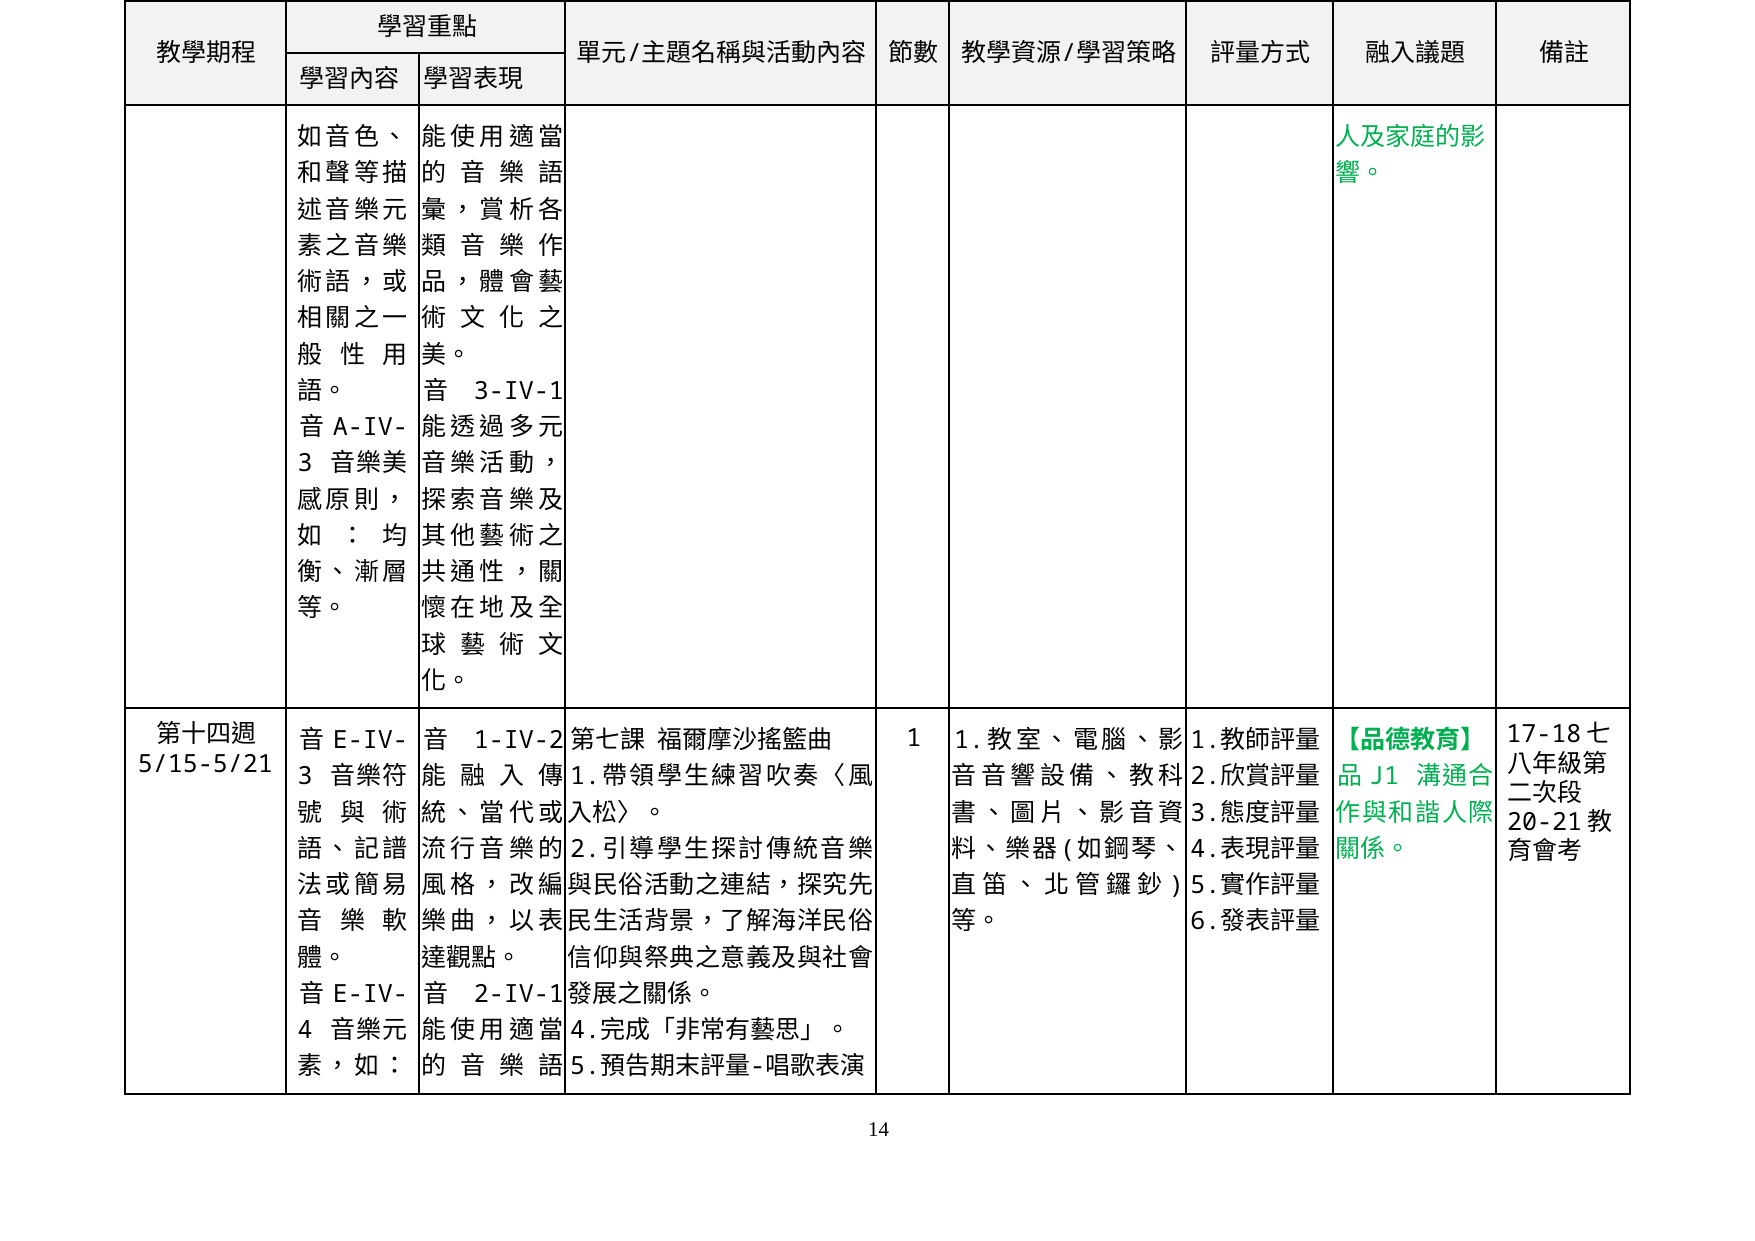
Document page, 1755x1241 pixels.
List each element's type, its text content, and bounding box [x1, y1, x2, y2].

table_header 備註 [1497, 2, 1629, 104]
table_cell 【品德教育】 品J1 溝通合作與和諧人際關係。 [1334, 709, 1495, 1092]
table_cell [1187, 106, 1332, 707]
table_cell [877, 106, 948, 707]
table_cell 第十四週5/15-5/21 [126, 709, 285, 1092]
table_cell [566, 106, 875, 707]
table_cell [1497, 106, 1629, 707]
table_cell 學習內容 [287, 54, 418, 104]
table_cell [950, 106, 1185, 707]
table_cell 如音色、和聲等描述音樂元素之音樂術語，或相關之一般性用語。 音A-IV-3 音樂美感原則，如：均衡、漸層等。 [287, 106, 418, 707]
table_cell 學習表現 [420, 54, 564, 104]
table_cell 人及家庭的影響。 [1334, 106, 1495, 707]
table_header 學習重點 [287, 2, 564, 52]
table_cell 1 [877, 709, 948, 1092]
table_cell 第七課 福爾摩沙搖籃曲 1.帶領學生練習吹奏〈風入松〉。 2.引導學生探討傳統音樂與民俗活動之連結，探究先民生活背景，了解海洋民俗信仰與祭典之意義及與社會發展之關係。 4.完成「非常有藝思」。 5.預告期末評量-唱歌表演 [566, 709, 875, 1092]
table_header 教學資源/學習策略 [950, 2, 1185, 104]
table_cell 音1-IV-2 能融入傳統、當代或流行音樂的風格，改編樂曲，以表達觀點。 音2-IV-1 能使用適當的音樂語 [420, 709, 564, 1092]
table_cell 音E-IV-3 音樂符號與術語、記譜法或簡易音樂軟體。 音E-IV-4 音樂元素，如： [287, 709, 418, 1092]
table_cell 能使用適當的音樂語彙，賞析各類音樂作品，體會藝術文化之美。 音3-IV-1 能透過多元音樂活動，探索音樂及其他藝術之共通性，關懷在地及全球藝術文化。 [420, 106, 564, 707]
table_cell [126, 106, 285, 707]
table_header 節數 [877, 2, 948, 104]
table_header 評量方式 [1187, 2, 1332, 104]
table_cell 1.教師評量 2.欣賞評量 3.態度評量 4.表現評量 5.實作評量 6.發表評量 [1187, 709, 1332, 1092]
table_header 教學期程 [126, 2, 285, 104]
table_header 融入議題 [1334, 2, 1495, 104]
table_cell 1.教室、電腦、影音音響設備、教科書、圖片、影音資料、樂器(如鋼琴、直笛、北管鑼鈔)等。 [950, 709, 1185, 1092]
table_cell 17-18七八年級第二次段20-21教育會考 [1497, 709, 1629, 1092]
table_header 單元/主題名稱與活動內容 [566, 2, 875, 104]
